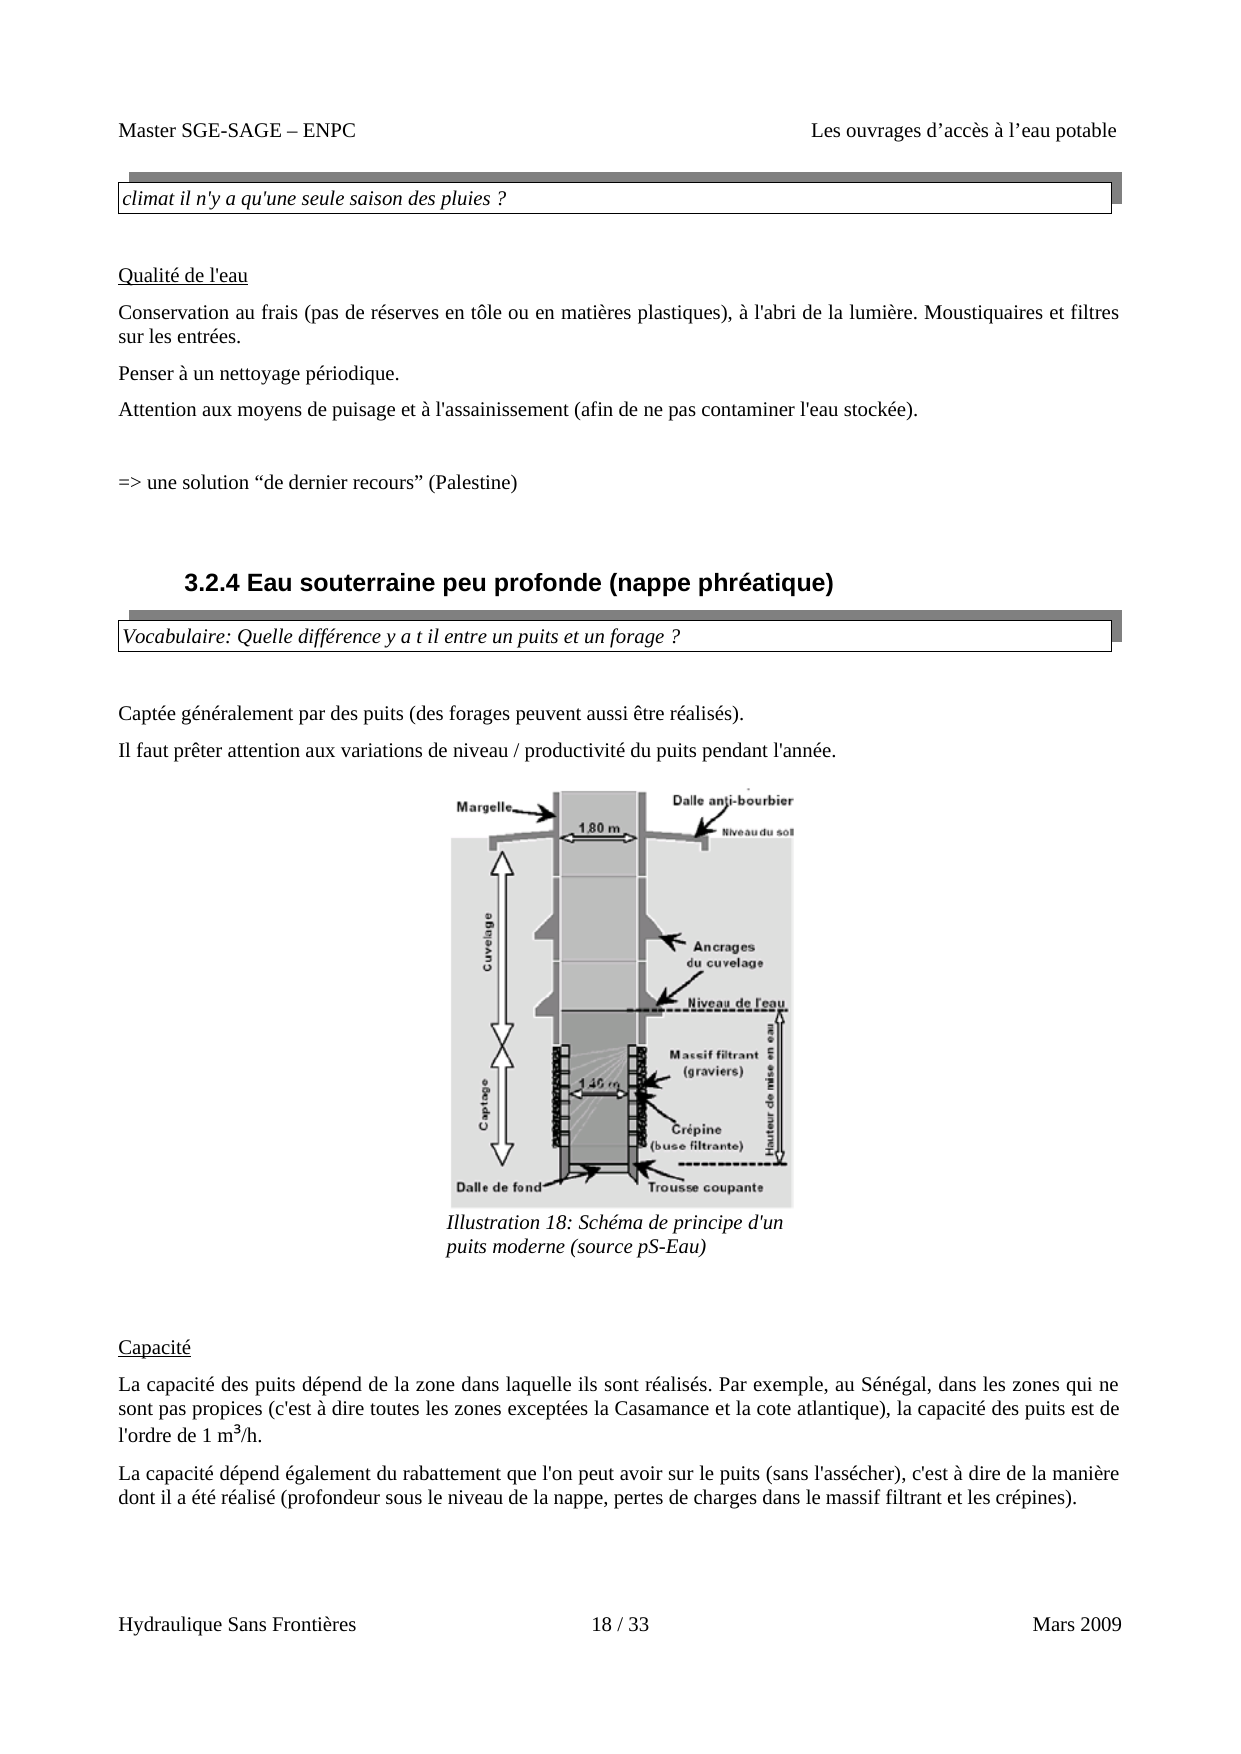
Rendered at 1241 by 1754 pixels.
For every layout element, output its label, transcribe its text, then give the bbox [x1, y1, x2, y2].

text Captée généralement par des puits (des forages peuvent aussi être réalisés). [118, 701, 1122, 725]
text Conservation au frais (pas de réserves en tôle ou en matières plastiques), à l'abri de la lumière. Moustiquaires et filtres sur les entrées. [118, 300, 1122, 348]
text Penser à un nettoyage périodique. [118, 361, 1122, 384]
text => une solution “de dernier recours” (Palestine) [118, 470, 1122, 494]
text Capacité [118, 1335, 1122, 1359]
text Qualité de l'eau [118, 263, 1122, 287]
text climat il n'y a qu'une seule saison des pluies ? [119, 183, 1111, 213]
text Il faut prêter attention aux variations de niveau / productivité du puits pendant l'année. [118, 738, 1122, 762]
subtitle Eau souterraine peu profonde (nappe phréatique) [177, 568, 1122, 597]
text La capacité des puits dépend de la zone dans laquelle ils sont réalisés. Par exemple, au Sénégal, dans les zones qui ne sont pas propices (c'est à dire toutes les zones exceptées la Casamance et la cote atlantique), la capacité des puits est de l'ordre de 1 m³/h. [118, 1372, 1122, 1448]
text La capacité dépend également du rabattement que l'on peut avoir sur le puits (sans l'assécher), c'est à dire de la manière dont il a été réalisé (profondeur sous le niveau de la nappe, pertes de charges dans le massif filtrant et les crépines). [118, 1461, 1122, 1509]
text Illustration 18: Schéma de principe d'un puits moderne (source pS-Eau) [446, 1210, 794, 1258]
picture [446, 787, 794, 1210]
text Vocabulaire: Quelle différence y a t il entre un puits et un forage ? [119, 621, 1111, 651]
text Attention aux moyens de puisage et à l'assainissement (afin de ne pas contaminer l'eau stockée). [118, 397, 1122, 421]
